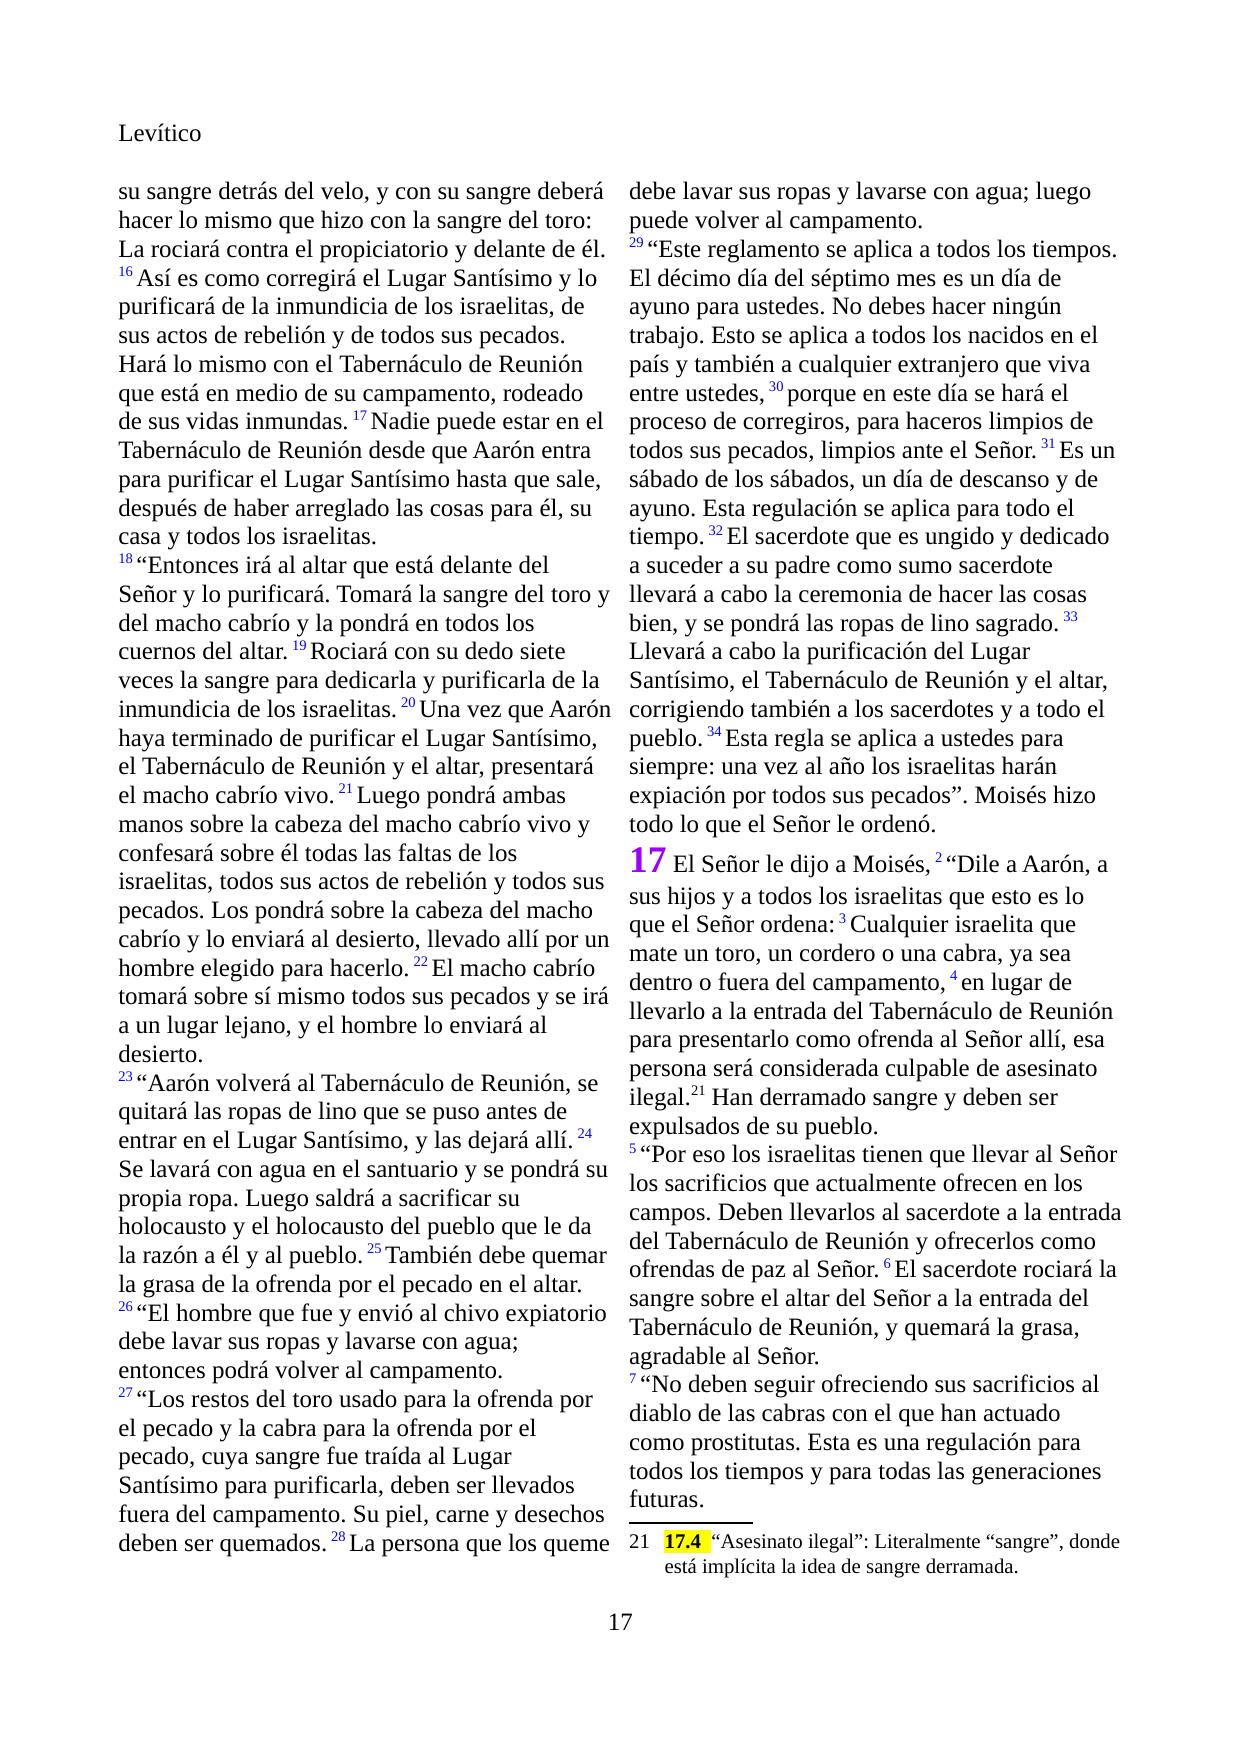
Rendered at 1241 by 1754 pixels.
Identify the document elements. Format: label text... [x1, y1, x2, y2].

text 17.4 “Asesinato ilegal”: Literalmente “sangre”, donde está implícita la idea de sangre derramada. [629, 1529, 1122, 1578]
text 26 “El hombre que fue y envió al chivo expiatorio debe lavar sus ropas y lavarse con agua; entonces podrá volver al campamento. [118, 1298, 611, 1384]
text 23 “Aarón volverá al Tabernáculo de Reunión, se quitará las ropas de lino que se puso antes de entrar en el Lugar Santísimo, y las dejará allí. 24 Se lavará con agua en el santuario y se pondrá su propia ropa. Luego saldrá a sacrificar su holocausto y el holocausto del pueblo que le da la razón a él y al pueblo. 25 También debe quemar la grasa de la ofrenda por el pecado en el altar. [118, 1068, 611, 1298]
text 29 “Este reglamento se aplica a todos los tiempos. El décimo día del séptimo mes es un día de ayuno para ustedes. No debes hacer ningún trabajo. Esto se aplica a todos los nacidos en el país y también a cualquier extranjero que viva entre ustedes, 30 porque en este día se hará el proceso de corregiros, para haceros limpios de todos sus pecados, limpios ante el Señor. 31 Es un sábado de los sábados, un día de descanso y de ayuno. Esta regulación se aplica para todo el tiempo. 32 El sacerdote que es ungido y dedicado a suceder a su padre como sumo sacerdote llevará a cabo la ceremonia de hacer las cosas bien, y se pondrá las ropas de lino sagrado. 33 Llevará a cabo la purificación del Lugar Santísimo, el Tabernáculo de Reunión y el altar, corrigiendo también a los sacerdotes y a todo el pueblo. 34 Esta regla se aplica a ustedes para siempre: una vez al año los israelitas harán expiación por todos sus pecados”. Moisés hizo todo lo que el Señor le ordenó. [629, 234, 1122, 838]
text debe lavar sus ropas y lavarse con agua; luego puede volver al campamento. [629, 176, 1122, 234]
text 7 “No deben seguir ofreciendo sus sacrificios al diablo de las cabras con el que han actuado como prostitutas. Esta es una regulación para todos los tiempos y para todas las generaciones futuras. [629, 1369, 1122, 1513]
text 17 El Señor le dijo a Moisés, 2 “Dile a Aarón, a sus hijos y a todos los israelitas que esto es lo que el Señor ordena: 3 Cualquier israelita que mate un toro, un cordero o una cabra, ya sea dentro o fuera del campamento, 4 en lugar de llevarlo a la entrada del Tabernáculo de Reunión para presentarlo como ofrenda al Señor allí, esa persona será considerada culpable de asesinato ilegal. Han derramado sangre y deben ser expulsados de su pueblo. [629, 838, 1122, 1139]
text 18 “Entonces irá al altar que está delante del Señor y lo purificará. Tomará la sangre del toro y del macho cabrío y la pondrá en todos los cuernos del altar. 19 Rociará con su dedo siete veces la sangre para dedicarla y purificarla de la inmundicia de los israelitas. 20 Una vez que Aarón haya terminado de purificar el Lugar Santísimo, el Tabernáculo de Reunión y el altar, presentará el macho cabrío vivo. 21 Luego pondrá ambas manos sobre la cabeza del macho cabrío vivo y confesará sobre él todas las faltas de los israelitas, todos sus actos de rebelión y todos sus pecados. Los pondrá sobre la cabeza del macho cabrío y lo enviará al desierto, llevado allí por un hombre elegido para hacerlo. 22 El macho cabrío tomará sobre sí mismo todos sus pecados y se irá a un lugar lejano, y el hombre lo enviará al desierto. [118, 550, 611, 1068]
text su sangre detrás del velo, y con su sangre deberá hacer lo mismo que hizo con la sangre del toro: La rociará contra el propiciatorio y delante de él. 16 Así es como corregirá el Lugar Santísimo y lo purificará de la inmundicia de los israelitas, de sus actos de rebelión y de todos sus pecados. Hará lo mismo con el Tabernáculo de Reunión que está en medio de su campamento, rodeado de sus vidas inmundas. 17 Nadie puede estar en el Tabernáculo de Reunión desde que Aarón entra para purificar el Lugar Santísimo hasta que sale, después de haber arreglado las cosas para él, su casa y todos los israelitas. [118, 176, 611, 550]
text 27 “Los restos del toro usado para la ofrenda por el pecado y la cabra para la ofrenda por el pecado, cuya sangre fue traída al Lugar Santísimo para purificarla, deben ser llevados fuera del campamento. Su piel, carne y desechos deben ser quemados. 28 La persona que los queme [118, 1384, 611, 1556]
text 5 “Por eso los israelitas tienen que llevar al Señor los sacrificios que actualmente ofrecen en los campos. Deben llevarlos al sacerdote a la entrada del Tabernáculo de Reunión y ofrecerlos como ofrendas de paz al Señor. 6 El sacerdote rociará la sangre sobre el altar del Señor a la entrada del Tabernáculo de Reunión, y quemará la grasa, agradable al Señor. [629, 1139, 1122, 1369]
